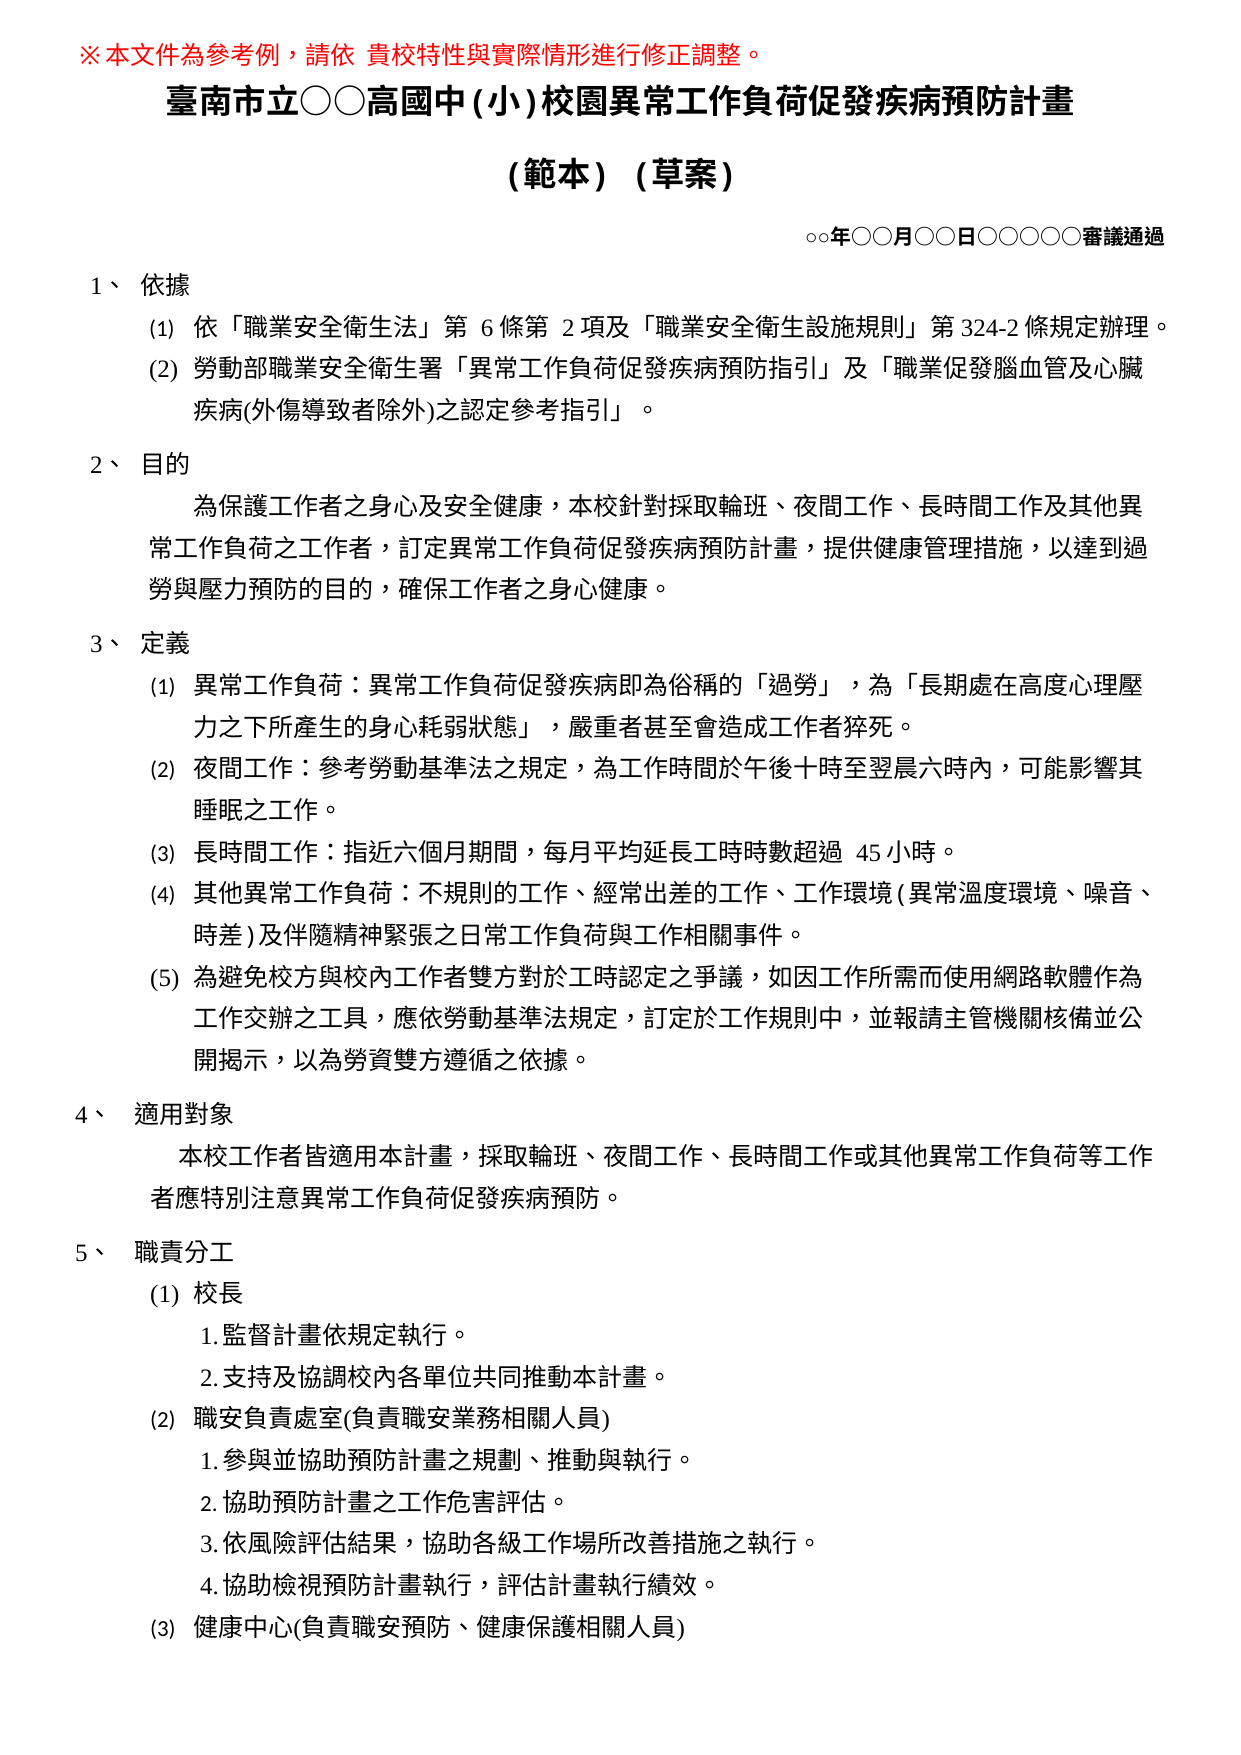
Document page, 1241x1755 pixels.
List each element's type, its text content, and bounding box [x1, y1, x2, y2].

text 臺南市立○○高國中(小)校園異常工作負荷促發疾病預防計畫 [75, 75, 1165, 123]
list 目的 [90, 445, 1165, 481]
list 其他異常工作負荷：不規則的工作、經常出差的工作、工作環境(異常溫度環境、噪音、時差)及伴隨精神緊張之日常工作負荷與工作相關事件。 [150, 874, 1165, 952]
list 依據 [90, 266, 1165, 302]
list 定義 [90, 624, 1165, 660]
list 夜間工作：參考勞動基準法之規定，為工作時間於午後十時至翌晨六時內，可能影響其睡眠之工作。 [150, 749, 1165, 827]
list 參與並協助預防計畫之規劃、推動與執行。 [200, 1441, 1165, 1477]
list 監督計畫依規定執行。 [200, 1316, 1165, 1352]
list 職安負責處室(負責職安業務相關人員) [150, 1399, 1165, 1435]
list 勞動部職業安全衛生署「異常工作負荷促發疾病預防指引」及「職業促發腦血管及心臟疾病(外傷導致者除外)之認定參考指引」。 [149, 349, 1165, 427]
text (範本) (草案) [75, 148, 1165, 196]
list 支持及協調校內各單位共同推動本計畫。 [200, 1357, 1165, 1393]
list 異常工作負荷：異常工作負荷促發疾病即為俗稱的「過勞」，為「長期處在高度心理壓力之下所產生的身心耗弱狀態」，嚴重者甚至會造成工作者猝死。 [150, 666, 1165, 743]
list 依「職業安全衛生法」第 6 條第 2 項及「職業安全衛生設施規則」第324-2條規定辦理。 [149, 307, 1165, 343]
list 校長 [150, 1274, 1165, 1310]
list 健康中心(負責職安預防、健康保護相關人員) [150, 1607, 1165, 1643]
list 依風險評估結果，協助各級工作場所改善措施之執行。 [200, 1524, 1165, 1560]
list 適用對象 [75, 1095, 1165, 1131]
list 職責分工 [75, 1232, 1165, 1268]
list 為避免校方與校內工作者雙方對於工時認定之爭議，如因工作所需而使用網路軟體作為工作交辦之工具，應依勞動基準法規定，訂定於工作規則中，並報請主管機關核備並公開揭示，以為勞資雙方遵循之依據。 [150, 957, 1165, 1077]
list 協助預防計畫之工作危害評估。 [200, 1482, 1165, 1518]
text 為保護工作者之身心及安全健康，本校針對採取輪班、夜間工作、長時間工作及其他異常工作負荷之工作者，訂定異常工作負荷促發疾病預防計畫，提供健康管理措施，以達到過勞與壓力預防的目的，確保工作者之身心健康。 [149, 486, 1165, 606]
list 長時間工作：指近六個月期間，每月平均延長工時時數超過 45小時。 [150, 832, 1165, 868]
text 本校工作者皆適用本計畫，採取輪班、夜間工作、長時間工作或其他異常工作負荷等工作者應特別注意異常工作負荷促發疾病預防。 [150, 1136, 1165, 1214]
list 協助檢視預防計畫執行，評估計畫執行績效。 [200, 1566, 1165, 1602]
text ○○年○○月○○日○○○○○審議通過 [75, 220, 1165, 251]
